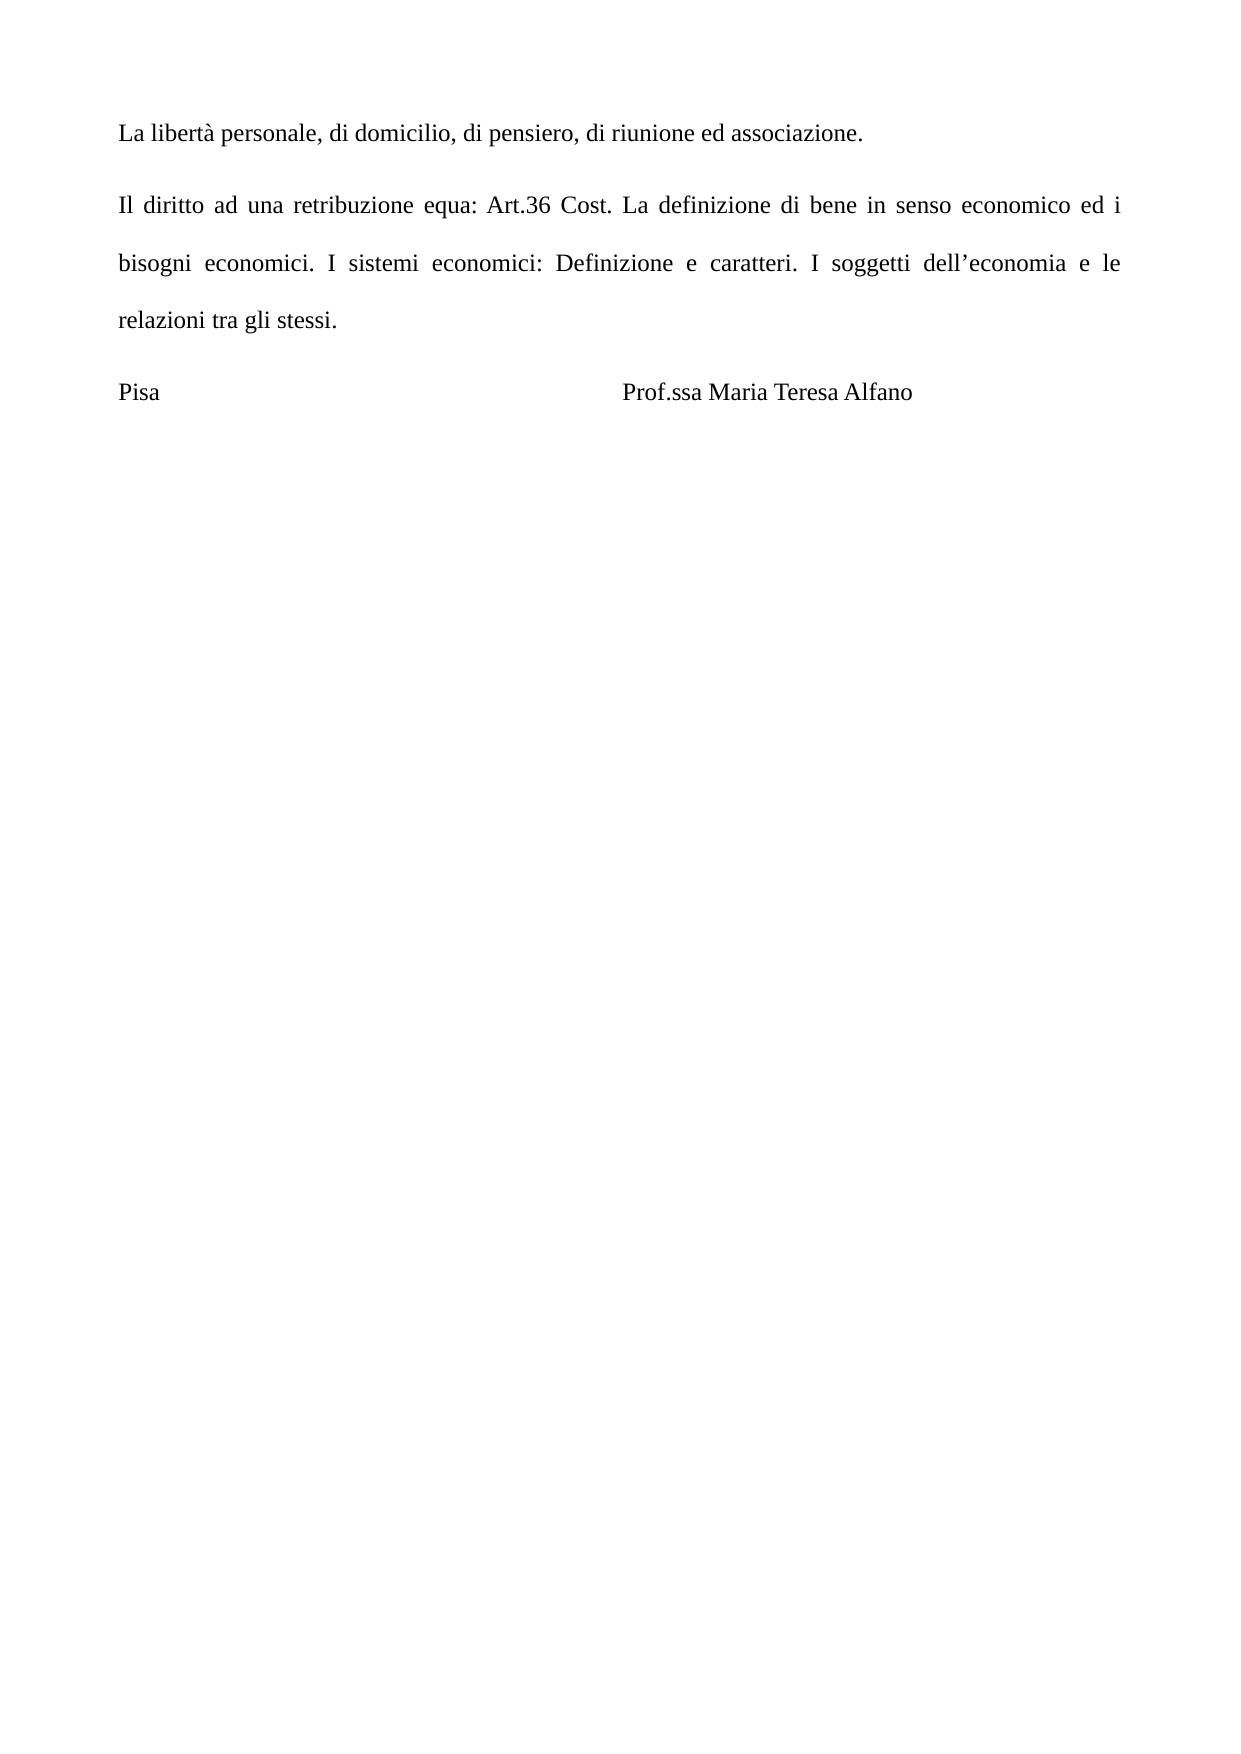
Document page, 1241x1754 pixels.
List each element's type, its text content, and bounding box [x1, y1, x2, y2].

text La libertà personale, di domicilio, di pensiero, di riunione ed associazione. [118, 118, 1122, 147]
text Pisa Prof.ssa Maria Teresa Alfano [118, 377, 1122, 406]
text Il diritto ad una retribuzione equa: Art.36 Cost. La definizione di bene in senso economico ed i bisogni economici. I sistemi economici: Definizione e caratteri. I soggetti dell’economia e le relazioni tra gli stessi. [118, 190, 1122, 334]
